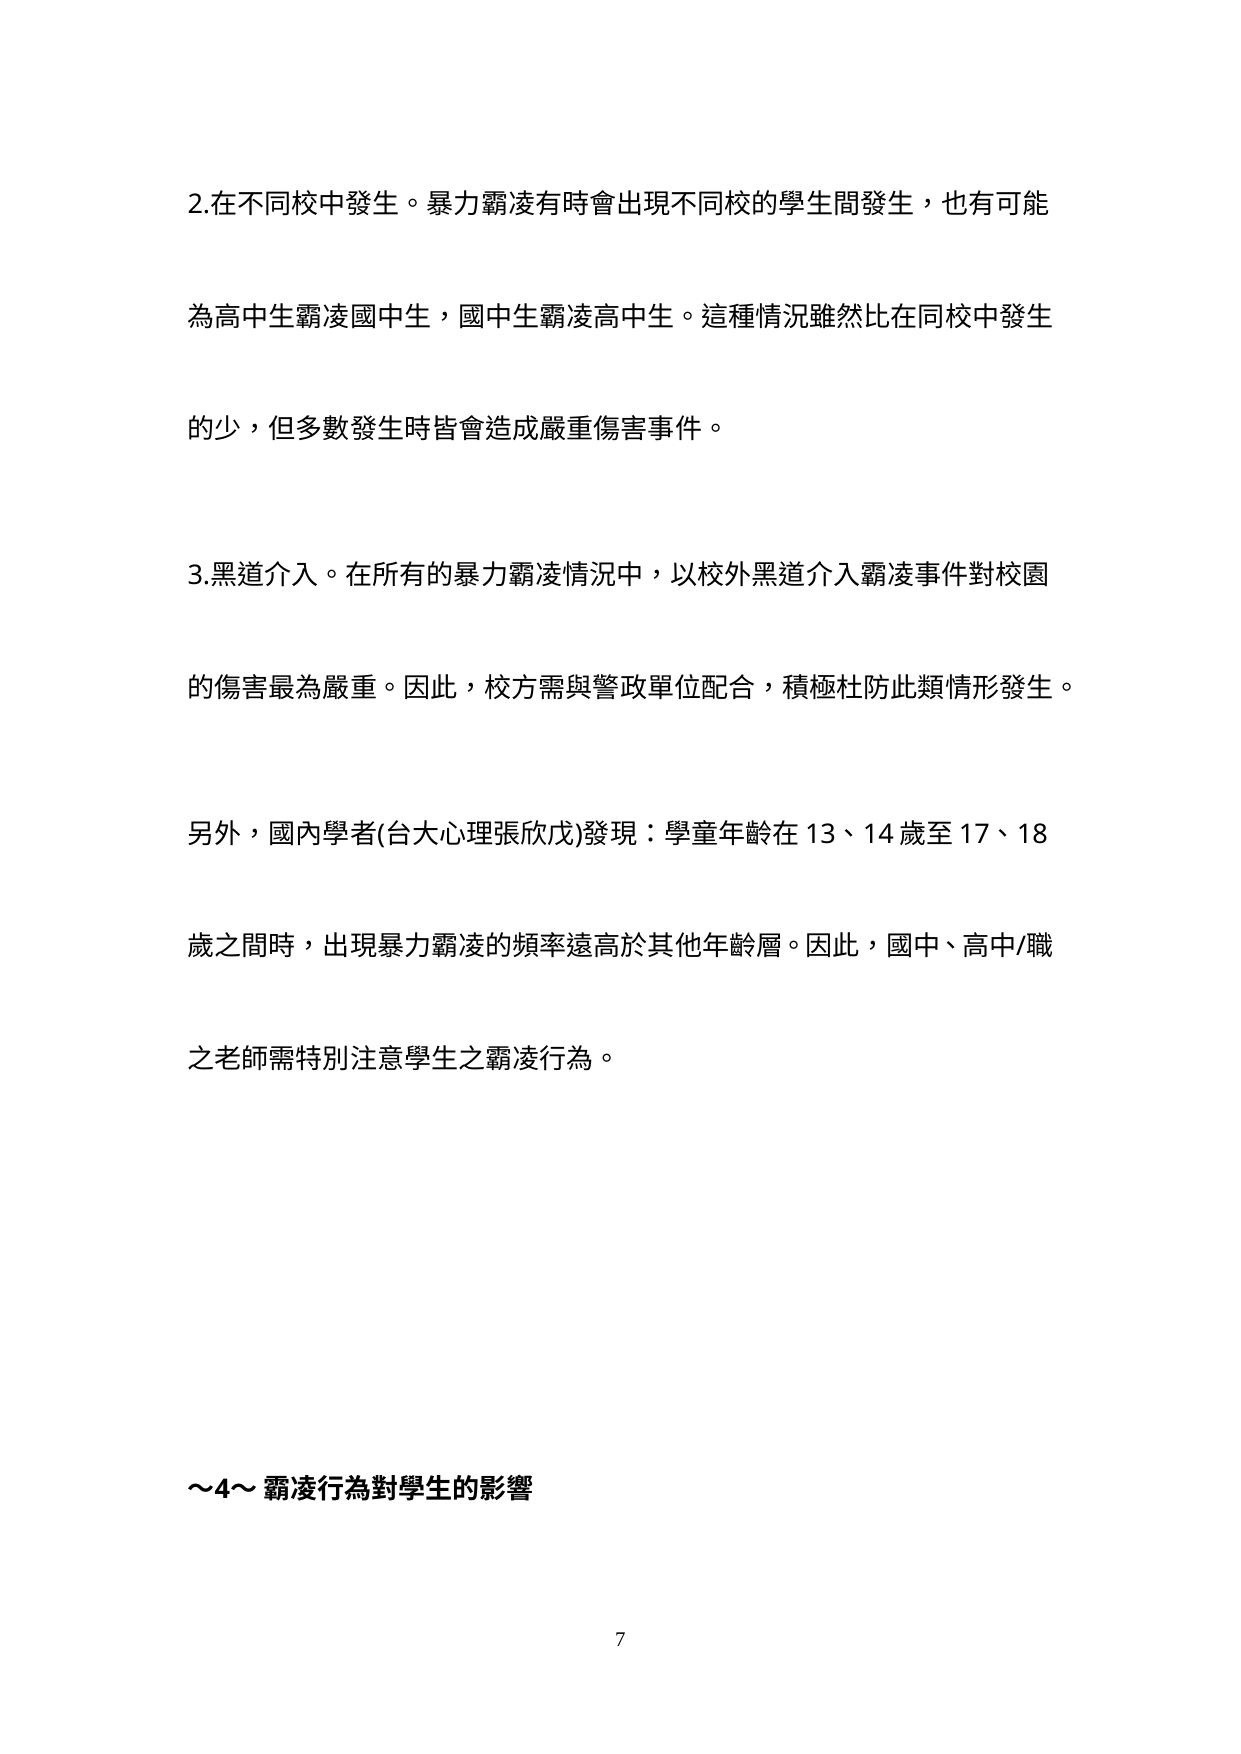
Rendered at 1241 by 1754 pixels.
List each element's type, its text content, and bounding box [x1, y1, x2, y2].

text ～4～ 霸凌行為對學生的影響 [187, 1449, 1053, 1524]
text 2.在不同校中發生。暴力霸凌有時會出現不同校的學生間發生，也有可能為高中生霸凌國中生，國中生霸凌高中生。這種情況雖然比在同校中發生的少，但多數發生時皆會造成嚴重傷害事件。 [187, 164, 1053, 464]
text 3.黑道介入。在所有的暴力霸凌情況中，以校外黑道介入霸凌事件對校園的傷害最為嚴重。因此，校方需與警政單位配合，積極杜防此類情形發生。 [187, 535, 1053, 723]
text 另外，國內學者(台大心理張欣戊)發現：學童年齡在13、14歲至17、18歲之間時，出現暴力霸凌的頻率遠高於其他年齡層。因此，國中、高中/職之老師需特別注意學生之霸凌行為。 [187, 794, 1053, 1094]
